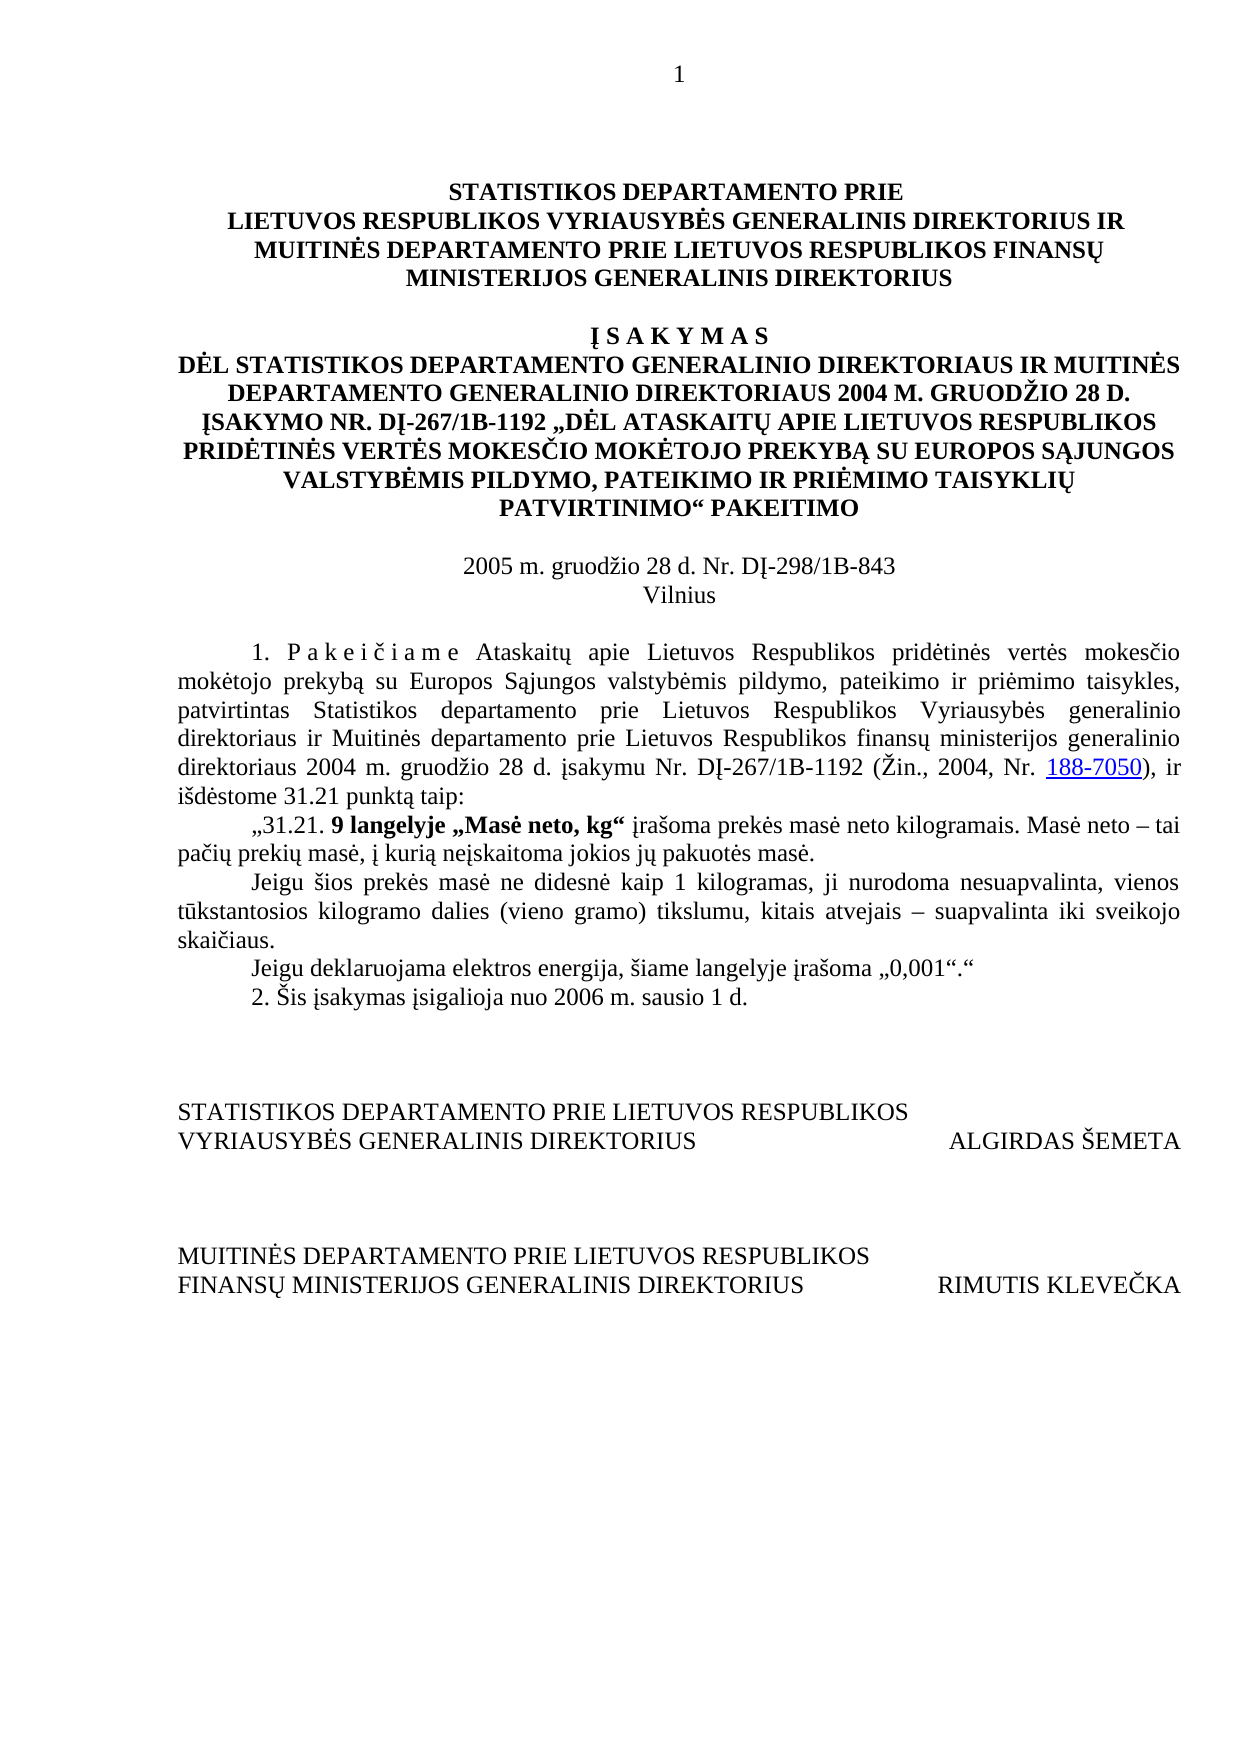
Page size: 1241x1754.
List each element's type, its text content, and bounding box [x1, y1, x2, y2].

text VYRIAUSYBĖS GENERALINIS DIREKTORIUS ALGIRDAS ŠEMETA [177, 1126, 1181, 1155]
text Jeigu šios prekės masė ne didesnė kaip 1 kilogramas, ji nurodoma nesuapvalinta, vienos tūkstantosios kilogramo dalies (vieno gramo) tikslumu, kitais atvejais – suapvalinta iki sveikojo skaičiaus. [177, 867, 1181, 953]
text Vilnius [177, 580, 1181, 608]
text 1. Pakeičiame Ataskaitų apie Lietuvos Respublikos pridėtinės vertės mokesčio mokėtojo prekybą su Europos Sąjungos valstybėmis pildymo, pateikimo ir priėmimo taisykles, patvirtintas Statistikos departamento prie Lietuvos Respublikos Vyriausybės generalinio direktoriaus ir Muitinės departamento prie Lietuvos Respublikos finansų ministerijos generalinio direktoriaus 2004 m. gruodžio 28 d. įsakymu Nr. DĮ-267/1B-1192 (Žin., 2004, Nr. 188-7050), ir išdėstome 31.21 punktą taip: [177, 637, 1181, 810]
text MUITINĖS DEPARTAMENTO PRIE LIETUVOS RESPUBLIKOS FINANSŲ MINISTERIJOS GENERALINIS DIREKTORIUS [177, 235, 1181, 292]
text „31.21. 9 langelyje „Masė neto, kg“ įrašoma prekės masė neto kilogramais. Masė neto – tai pačių prekių masė, į kurią neįskaitoma jokios jų pakuotės masė. [177, 810, 1181, 867]
text STATISTIKOS DEPARTAMENTO PRIE [177, 177, 1181, 206]
text Į S A K Y M A S [177, 321, 1181, 350]
text LIETUVOS RESPUBLIKOS VYRIAUSYBĖS GENERALINIS DIREKTORIUS IR [177, 206, 1181, 235]
text MUITINĖS DEPARTAMENTO PRIE LIETUVOS RESPUBLIKOS [177, 1241, 1181, 1270]
text STATISTIKOS DEPARTAMENTO PRIE LIETUVOS RESPUBLIKOS [177, 1097, 1181, 1126]
text 2. Šis įsakymas įsigalioja nuo 2006 m. sausio 1 d. [177, 982, 1181, 1011]
text Jeigu deklaruojama elektros energija, šiame langelyje įrašoma „0,001“.“ [177, 953, 1181, 982]
text DĖL STATISTIKOS DEPARTAMENTO GENERALINIO DIREKTORIAUS IR MUITINĖS DEPARTAMENTO GENERALINIO DIREKTORIAUS 2004 M. GRUODŽIO 28 D. ĮSAKYMO NR. DĮ-267/1B-1192 „DĖL ATASKAITŲ APIE LIETUVOS RESPUBLIKOS PRIDĖTINĖS VERTĖS MOKESČIO MOKĖTOJO PREKYBĄ SU EUROPOS SĄJUNGOS VALSTYBĖMIS PILDYMO, PATEIKIMO IR PRIĖMIMO TAISYKLIŲ PATVIRTINIMO“ PAKEITIMO [177, 350, 1181, 522]
text 2005 m. gruodžio 28 d. Nr. DĮ-298/1B-843 [177, 551, 1181, 580]
text FINANSŲ MINISTERIJOS GENERALINIS DIREKTORIUS RIMUTIS KLEVEČKA [177, 1270, 1181, 1298]
